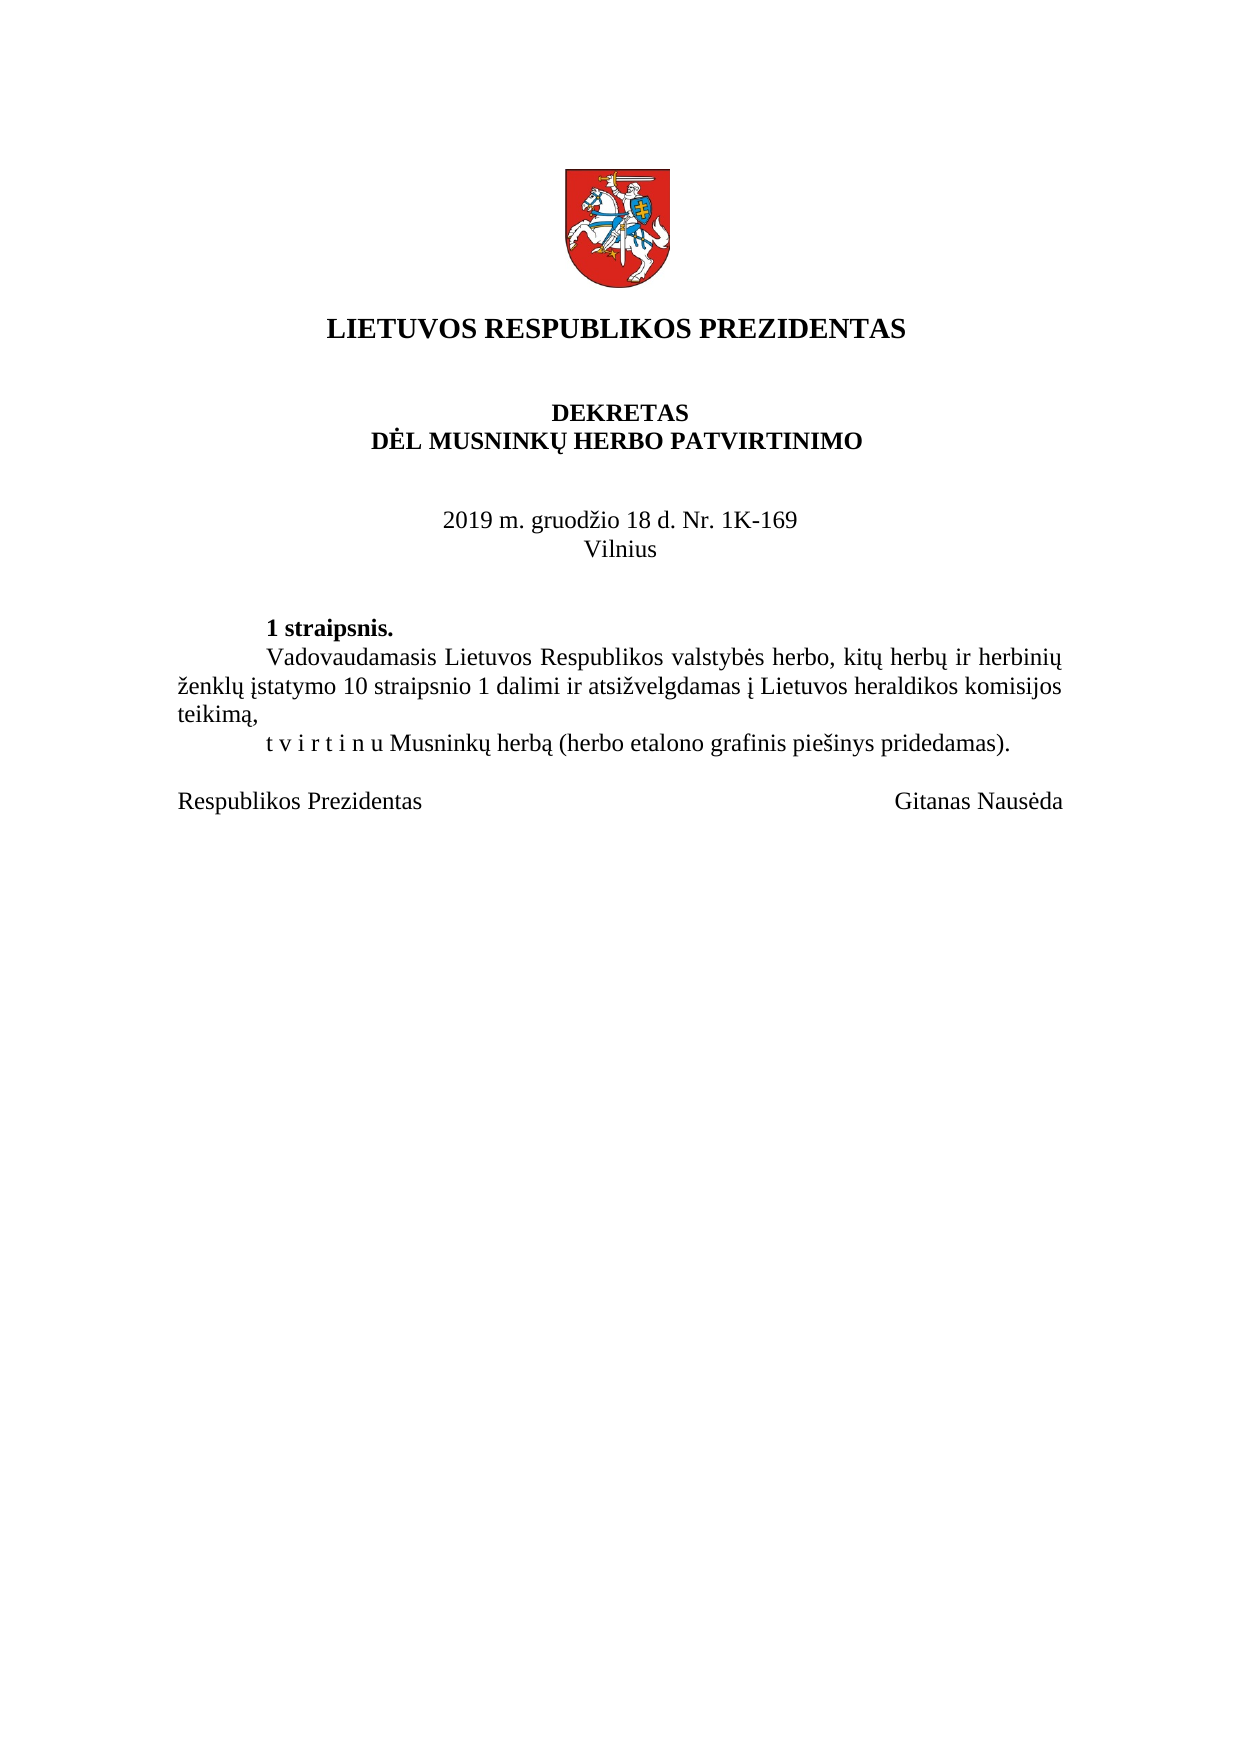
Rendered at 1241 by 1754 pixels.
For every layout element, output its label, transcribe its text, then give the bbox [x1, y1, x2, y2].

text t v i r t i n u Musninkų herbą (herbo etalono grafinis piešinys pridedamas). [177, 728, 1063, 757]
text DEKRETAS [177, 398, 1063, 426]
text LIETUVOS RESPUBLIKOS PREZIDENTAS [177, 311, 1063, 345]
text Vadovaudamasis Lietuvos Respublikos valstybės herbo, kitų herbų ir herbinių ženklų įstatymo 10 straipsnio 1 dalimi ir atsižvelgdamas į Lietuvos heraldikos komisijos teikimą, [177, 642, 1063, 728]
text 1 straipsnis. [177, 613, 1063, 642]
text Respublikos Prezidentas Gitanas Nausėda [177, 786, 1063, 814]
text Dėl MUSNINKŲ HERBO PATVIRTINIMO [177, 426, 1063, 455]
text Vilnius [177, 534, 1063, 563]
text 2019 m. gruodžio 18 d. Nr. 1K-169 [177, 506, 1063, 534]
